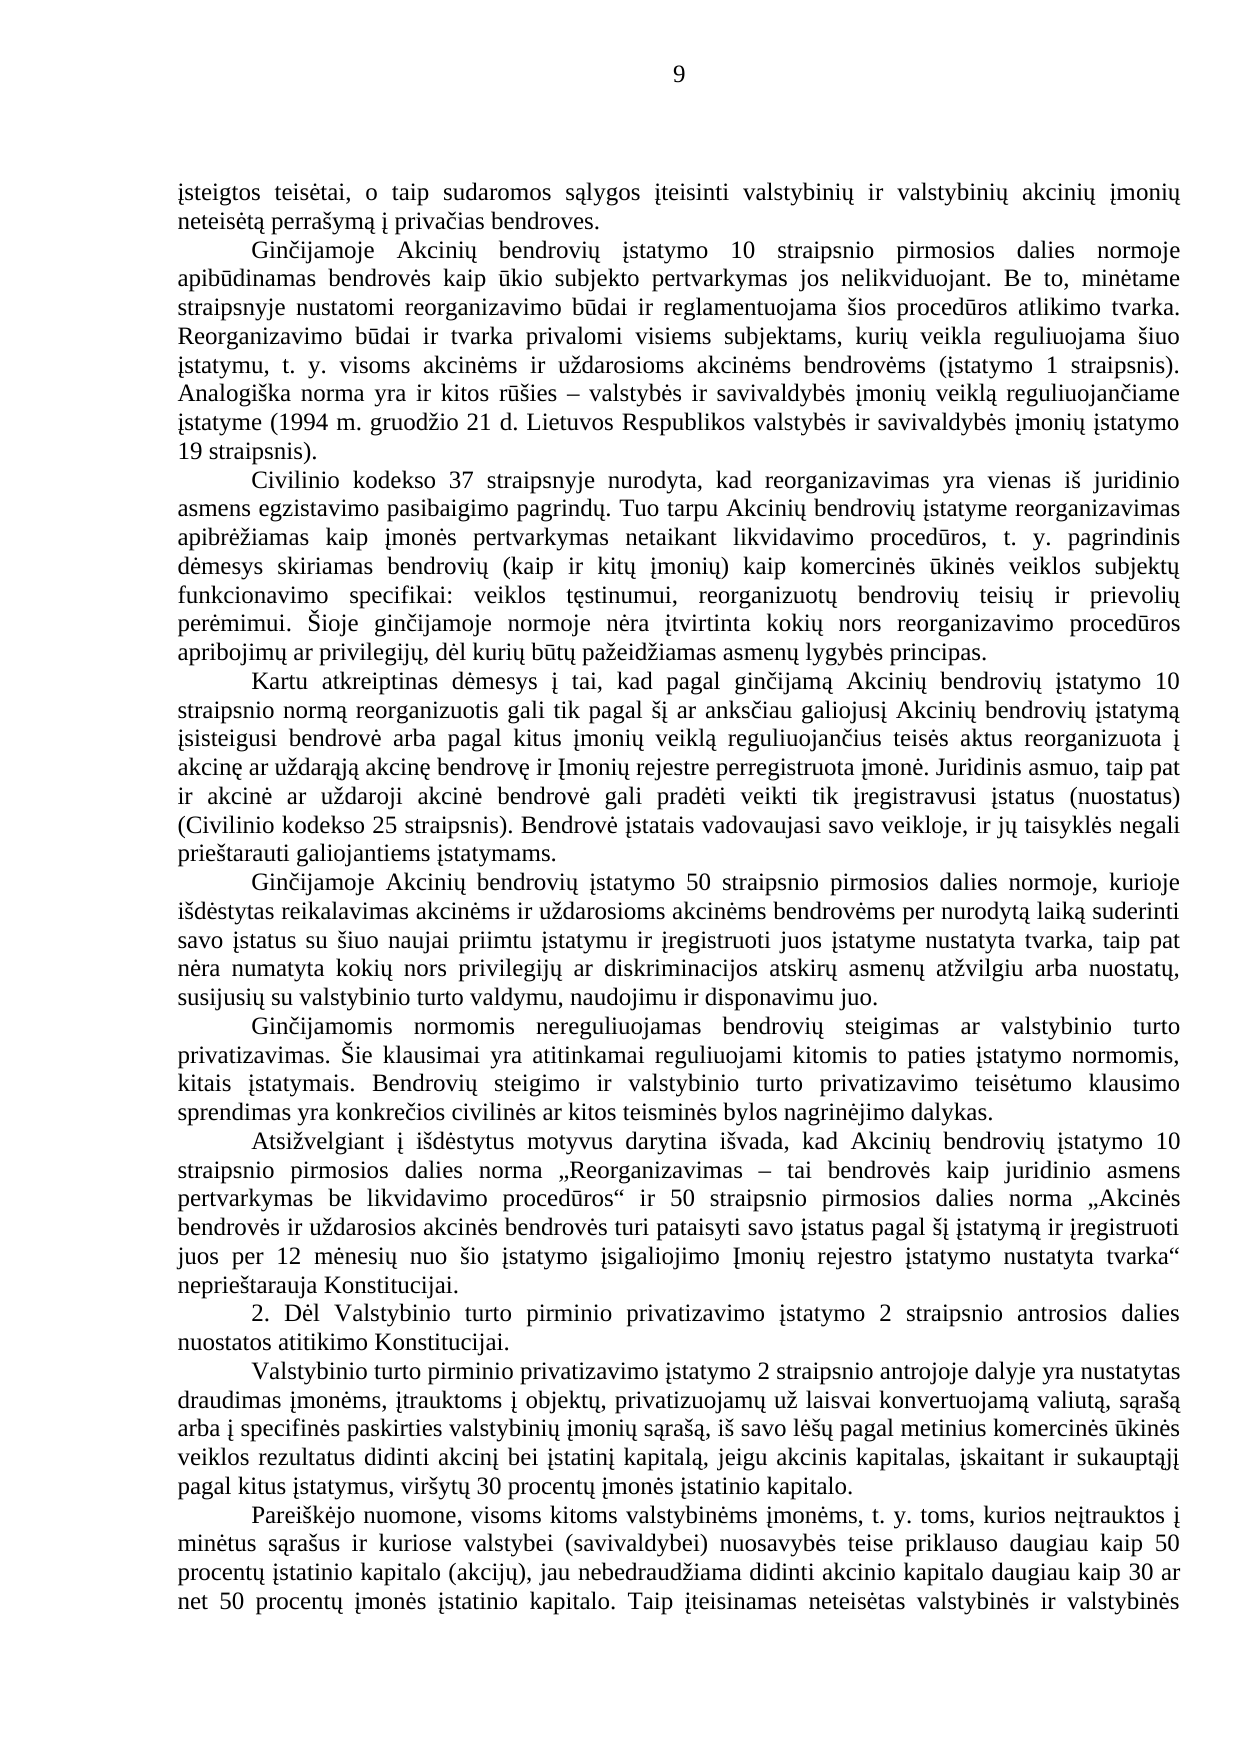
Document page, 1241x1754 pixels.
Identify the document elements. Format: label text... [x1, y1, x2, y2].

text Atsižvelgiant į išdėstytus motyvus darytina išvada, kad Akcinių bendrovių įstatymo 10 straipsnio pirmosios dalies norma „Reorganizavimas – tai bendrovės kaip juridinio asmens pertvarkymas be likvidavimo procedūros“ ir 50 straipsnio pirmosios dalies norma „Akcinės bendrovės ir uždarosios akcinės bendrovės turi pataisyti savo įstatus pagal šį įstatymą ir įregistruoti juos per 12 mėnesių nuo šio įstatymo įsigaliojimo Įmonių rejestro įstatymo nustatyta tvarka“ neprieštarauja Konstitucijai. [177, 1126, 1181, 1298]
text Ginčijamomis normomis nereguliuojamas bendrovių steigimas ar valstybinio turto privatizavimas. Šie klausimai yra atitinkamai reguliuojami kitomis to paties įstatymo normomis, kitais įstatymais. Bendrovių steigimo ir valstybinio turto privatizavimo teisėtumo klausimo sprendimas yra konkrečios civilinės ar kitos teisminės bylos nagrinėjimo dalykas. [177, 1011, 1181, 1126]
text Kartu atkreiptinas dėmesys į tai, kad pagal ginčijamą Akcinių bendrovių įstatymo 10 straipsnio normą reorganizuotis gali tik pagal šį ar anksčiau galiojusį Akcinių bendrovių įstatymą įsisteigusi bendrovė arba pagal kitus įmonių veiklą reguliuojančius teisės aktus reorganizuota į akcinę ar uždarąją akcinę bendrovę ir Įmonių rejestre perregistruota įmonė. Juridinis asmuo, taip pat ir akcinė ar uždaroji akcinė bendrovė gali pradėti veikti tik įregistravusi įstatus (nuostatus) (Civilinio kodekso 25 straipsnis). Bendrovė įstatais vadovaujasi savo veikloje, ir jų taisyklės negali prieštarauti galiojantiems įstatymams. [177, 666, 1181, 867]
text Ginčijamoje Akcinių bendrovių įstatymo 50 straipsnio pirmosios dalies normoje, kurioje išdėstytas reikalavimas akcinėms ir uždarosioms akcinėms bendrovėms per nurodytą laiką suderinti savo įstatus su šiuo naujai priimtu įstatymu ir įregistruoti juos įstatyme nustatyta tvarka, taip pat nėra numatyta kokių nors privilegijų ar diskriminacijos atskirų asmenų atžvilgiu arba nuostatų, susijusių su valstybinio turto valdymu, naudojimu ir disponavimu juo. [177, 867, 1181, 1011]
text Civilinio kodekso 37 straipsnyje nurodyta, kad reorganizavimas yra vienas iš juridinio asmens egzistavimo pasibaigimo pagrindų. Tuo tarpu Akcinių bendrovių įstatyme reorganizavimas apibrėžiamas kaip įmonės pertvarkymas netaikant likvidavimo procedūros, t. y. pagrindinis dėmesys skiriamas bendrovių (kaip ir kitų įmonių) kaip komercinės ūkinės veiklos subjektų funkcionavimo specifikai: veiklos tęstinumui, reorganizuotų bendrovių teisių ir prievolių perėmimui. Šioje ginčijamoje normoje nėra įtvirtinta kokių nors reorganizavimo procedūros apribojimų ar privilegijų, dėl kurių būtų pažeidžiamas asmenų lygybės principas. [177, 465, 1181, 666]
text įsteigtos teisėtai, o taip sudaromos sąlygos įteisinti valstybinių ir valstybinių akcinių įmonių neteisėtą perrašymą į privačias bendroves. [177, 177, 1181, 235]
text Pareiškėjo nuomone, visoms kitoms valstybinėms įmonėms, t. y. toms, kurios neįtrauktos į minėtus sąrašus ir kuriose valstybei (savivaldybei) nuosavybės teise priklauso daugiau kaip 50 procentų įstatinio kapitalo (akcijų), jau nebedraudžiama didinti akcinio kapitalo daugiau kaip 30 ar net 50 procentų įmonės įstatinio kapitalo. Taip įteisinamas neteisėtas valstybinės ir valstybinės [177, 1500, 1181, 1615]
text Ginčijamoje Akcinių bendrovių įstatymo 10 straipsnio pirmosios dalies normoje apibūdinamas bendrovės kaip ūkio subjekto pertvarkymas jos nelikviduojant. Be to, minėtame straipsnyje nustatomi reorganizavimo būdai ir reglamentuojama šios procedūros atlikimo tvarka. Reorganizavimo būdai ir tvarka privalomi visiems subjektams, kurių veikla reguliuojama šiuo įstatymu, t. y. visoms akcinėms ir uždarosioms akcinėms bendrovėms (įstatymo 1 straipsnis). Analogiška norma yra ir kitos rūšies – valstybės ir savivaldybės įmonių veiklą reguliuojančiame įstatyme (1994 m. gruodžio 21 d. Lietuvos Respublikos valstybės ir savivaldybės įmonių įstatymo 19 straipsnis). [177, 235, 1181, 465]
text 2. Dėl Valstybinio turto pirminio privatizavimo įstatymo 2 straipsnio antrosios dalies nuostatos atitikimo Konstitucijai. [177, 1298, 1181, 1356]
text Valstybinio turto pirminio privatizavimo įstatymo 2 straipsnio antrojoje dalyje yra nustatytas draudimas įmonėms, įtrauktoms į objektų, privatizuojamų už laisvai konvertuojamą valiutą, sąrašą arba į specifinės paskirties valstybinių įmonių sąrašą, iš savo lėšų pagal metinius komercinės ūkinės veiklos rezultatus didinti akcinį bei įstatinį kapitalą, jeigu akcinis kapitalas, įskaitant ir sukauptąjį pagal kitus įstatymus, viršytų 30 procentų įmonės įstatinio kapitalo. [177, 1356, 1181, 1500]
